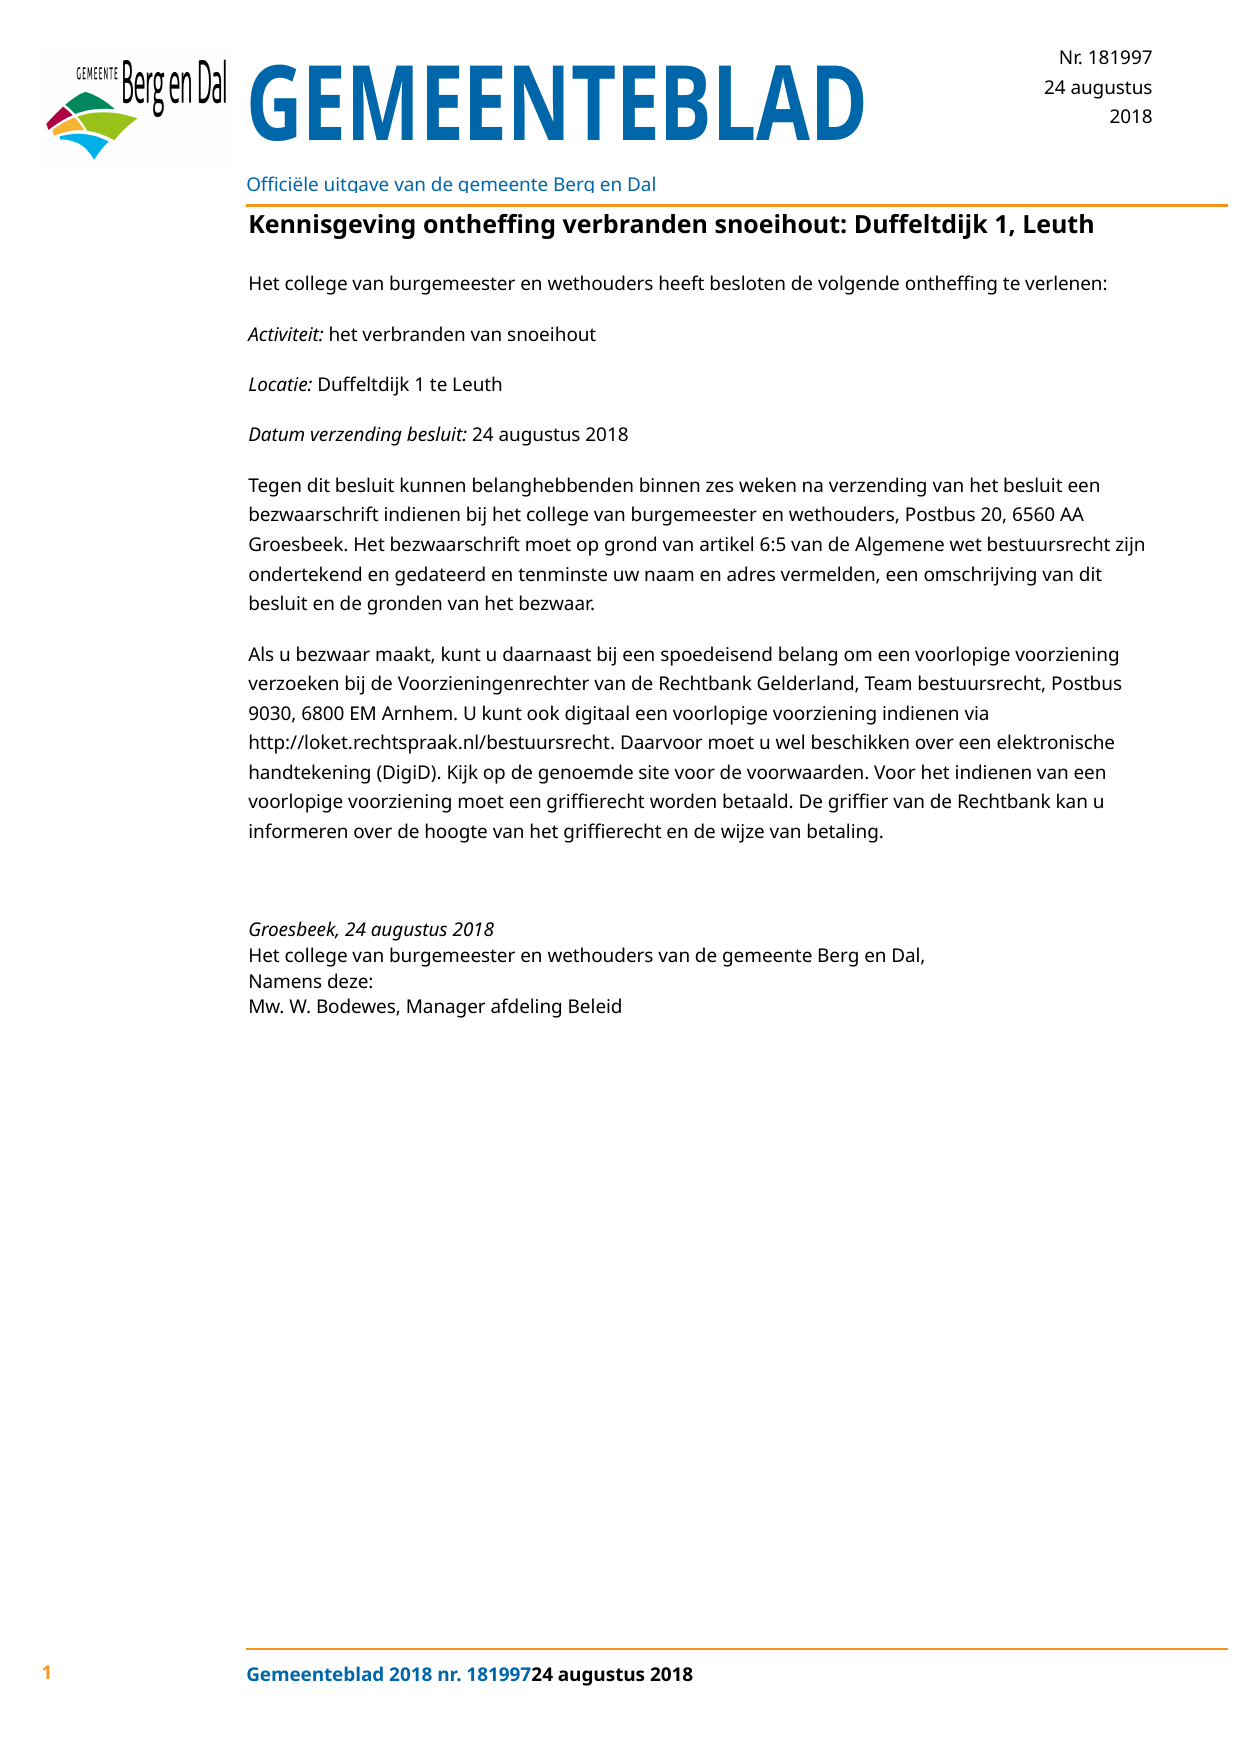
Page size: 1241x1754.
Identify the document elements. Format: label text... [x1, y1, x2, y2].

text Tegen dit besluit kunnen belanghebbenden binnen zes weken na verzending van het besluit een bezwaarschrift indienen bij het college van burgemeester en wethouders, Postbus 20, 6560 AA Groesbeek. Het bezwaarschrift moet op grond van artikel 6:5 van de Algemene wet bestuursrecht zijn ondertekend en gedateerd en tenminste uw naam en adres vermelden, een omschrijving van dit besluit en de gronden van het bezwaar. [248, 472, 1152, 616]
text Groesbeek, 24 augustus 2018 [248, 916, 1152, 942]
picture [41, 47, 231, 172]
text Kennisgeving ontheffing verbranden snoeihout: Duffeltdijk 1, Leuth [248, 207, 1152, 241]
text Locatie: Duffeltdijk 1 te Leuth [248, 371, 1152, 397]
text Mw. W. Bodewes, Manager afdeling Beleid [248, 994, 1152, 1019]
text Als u bezwaar maakt, kunt u daarnaast bij een spoedeisend belang om een voorlopige voorziening verzoeken bij de Voorzieningenrechter van de Rechtbank Gelderland, Team bestuursrecht, Postbus 9030, 6800 EM Arnhem. U kunt ook digitaal een voorlopige voorziening indienen via http://loket.rechtspraak.nl/bestuursrecht. Daarvoor moet u wel beschikken over een elektronische handtekening (DigiD). Kijk op de genoemde site voor de voorwaarden. Voor het indienen van een voorlopige voorziening moet een griffierecht worden betaald. De griffier van de Rechtbank kan u informeren over de hoogte van het griffierecht en de wijze van betaling. [248, 641, 1152, 844]
text Het college van burgemeester en wethouders heeft besloten de volgende ontheffing te verlenen: [248, 270, 1152, 296]
text Het college van burgemeester en wethouders van de gemeente Berg en Dal, [248, 942, 1152, 968]
text Namens deze: [248, 968, 1152, 994]
text Datum verzending besluit: 24 augustus 2018 [248, 422, 1152, 447]
text Activiteit: het verbranden van snoeihout [248, 321, 1152, 346]
